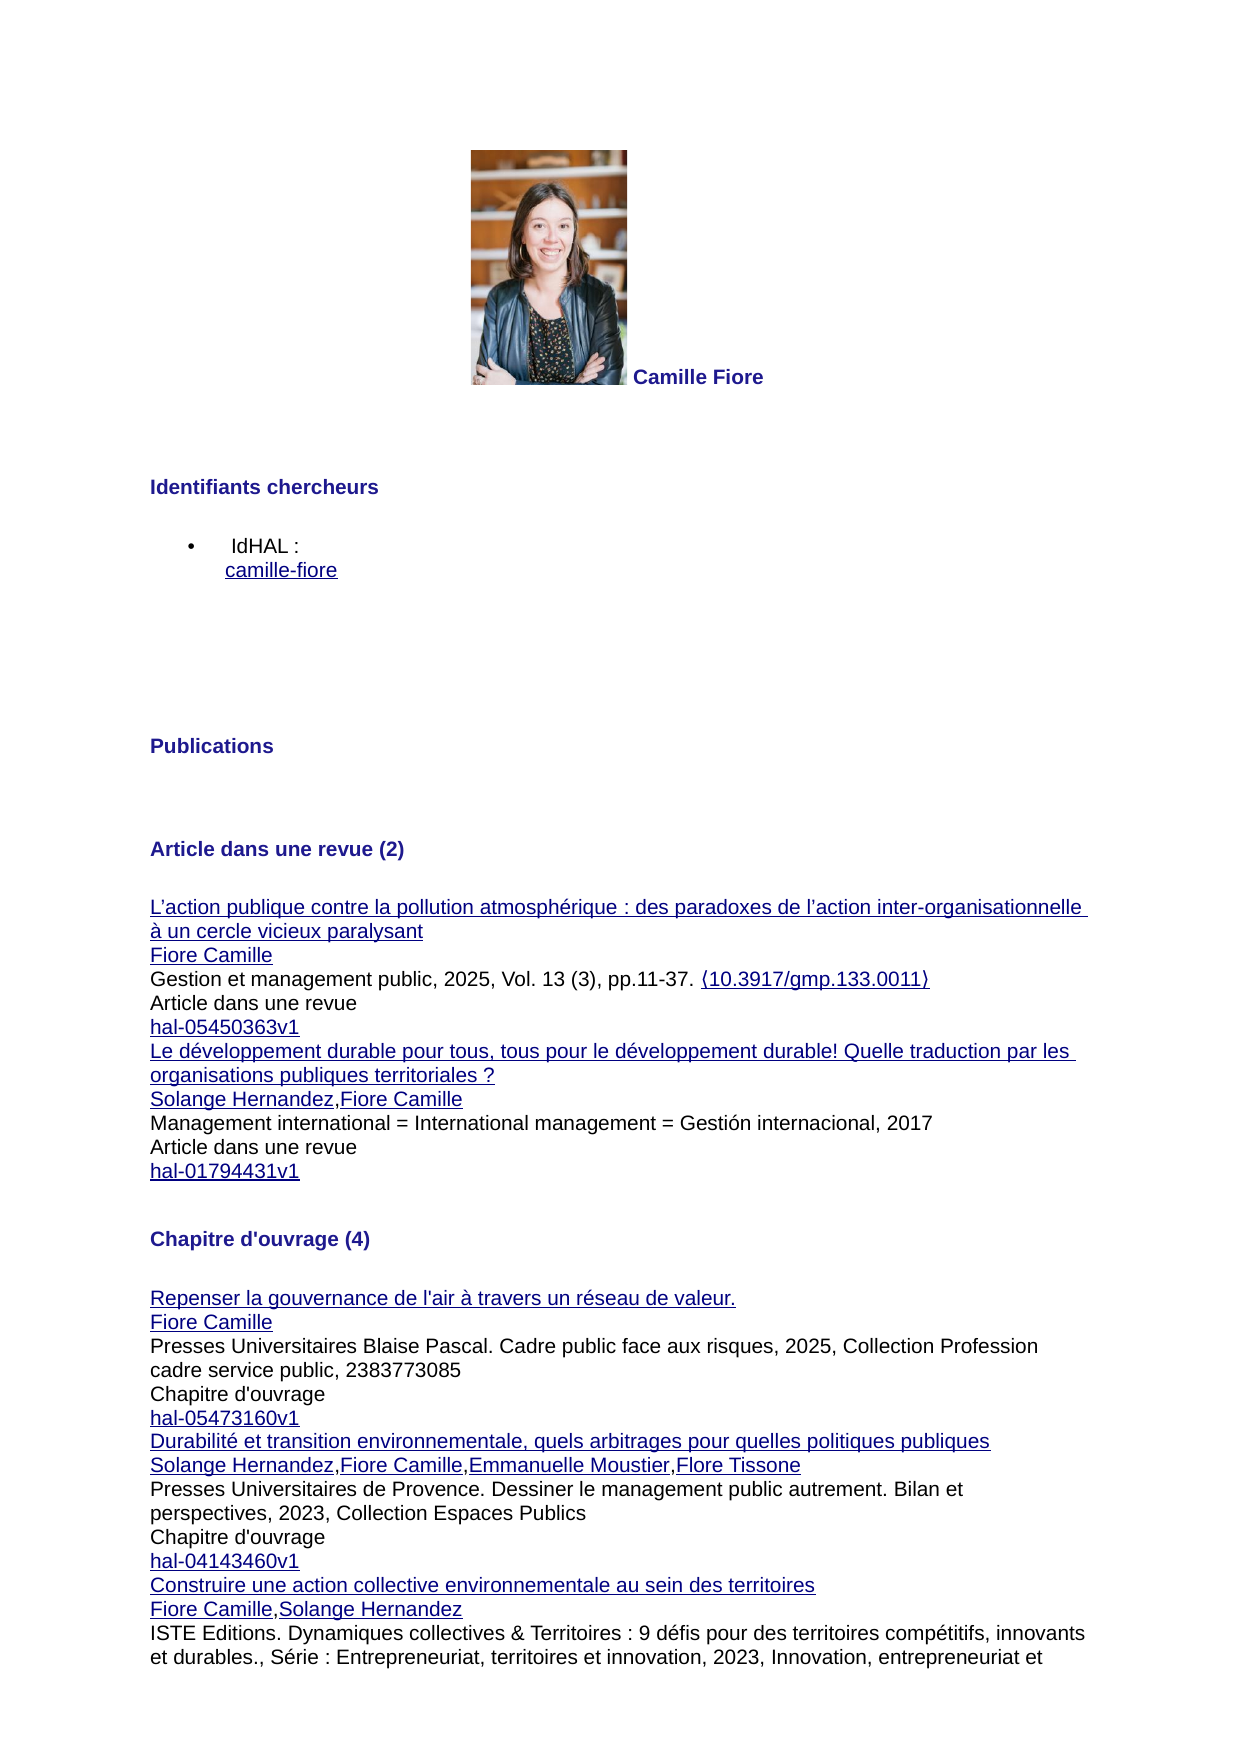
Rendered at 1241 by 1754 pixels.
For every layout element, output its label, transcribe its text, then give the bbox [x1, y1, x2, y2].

list IdHAL : [187, 533, 1090, 557]
picture [470, 150, 628, 385]
subtitle Identifiants chercheurs [150, 475, 1090, 499]
subtitle Chapitre d'ouvrage (4) [150, 1227, 1090, 1251]
table_header Repenser la gouvernance de l'air à travers un réseau de valeur. Fiore Camille Presses Universitaires Blaise Pascal. Cadre public face aux risques, 2025, Collection Profession cadre service public, 2383773085 Chapitre d'ouvrage hal-05473160v1 [150, 1286, 1090, 1429]
subtitle Article dans une revue (2) [150, 837, 1090, 861]
table_cell Le développement durable pour tous, tous pour le développement durable! Quelle traduction par les organisations publiques territoriales ? Solange Hernandez,Fiore Camille Management international = International management = Gestión internacional, 2017 Article dans une revue hal-01794431v1 [150, 1039, 1090, 1182]
subtitle Camille Fiore [150, 150, 1090, 389]
table_cell Durabilité et transition environnementale, quels arbitrages pour quelles politiques publiques Solange Hernandez,Fiore Camille,Emmanuelle Moustier,Flore Tissone Presses Universitaires de Provence. Dessiner le management public autrement. Bilan et perspectives, 2023, Collection Espaces Publics Chapitre d'ouvrage hal-04143460v1 [150, 1429, 1090, 1573]
table_cell Construire une action collective environnementale au sein des territoires Fiore Camille,Solange Hernandez ISTE Editions. Dynamiques collectives & Territoires : 9 défis pour des territoires compétitifs, innovants et durables., Série : Entrepreneuriat, territoires et innovation, 2023, Innovation, entrepreneuriat et [150, 1573, 1090, 1669]
subtitle Publications [150, 733, 1090, 757]
table_header L’action publique contre la pollution atmosphérique : des paradoxes de l’action inter-organisationnelle à un cercle vicieux paralysant Fiore Camille Gestion et management public, 2025, Vol. 13 (3), pp.11-37. ⟨10.3917/gmp.133.0011⟩ Article dans une revue hal-05450363v1 [150, 895, 1090, 1039]
list camille-fiore [187, 557, 1090, 581]
